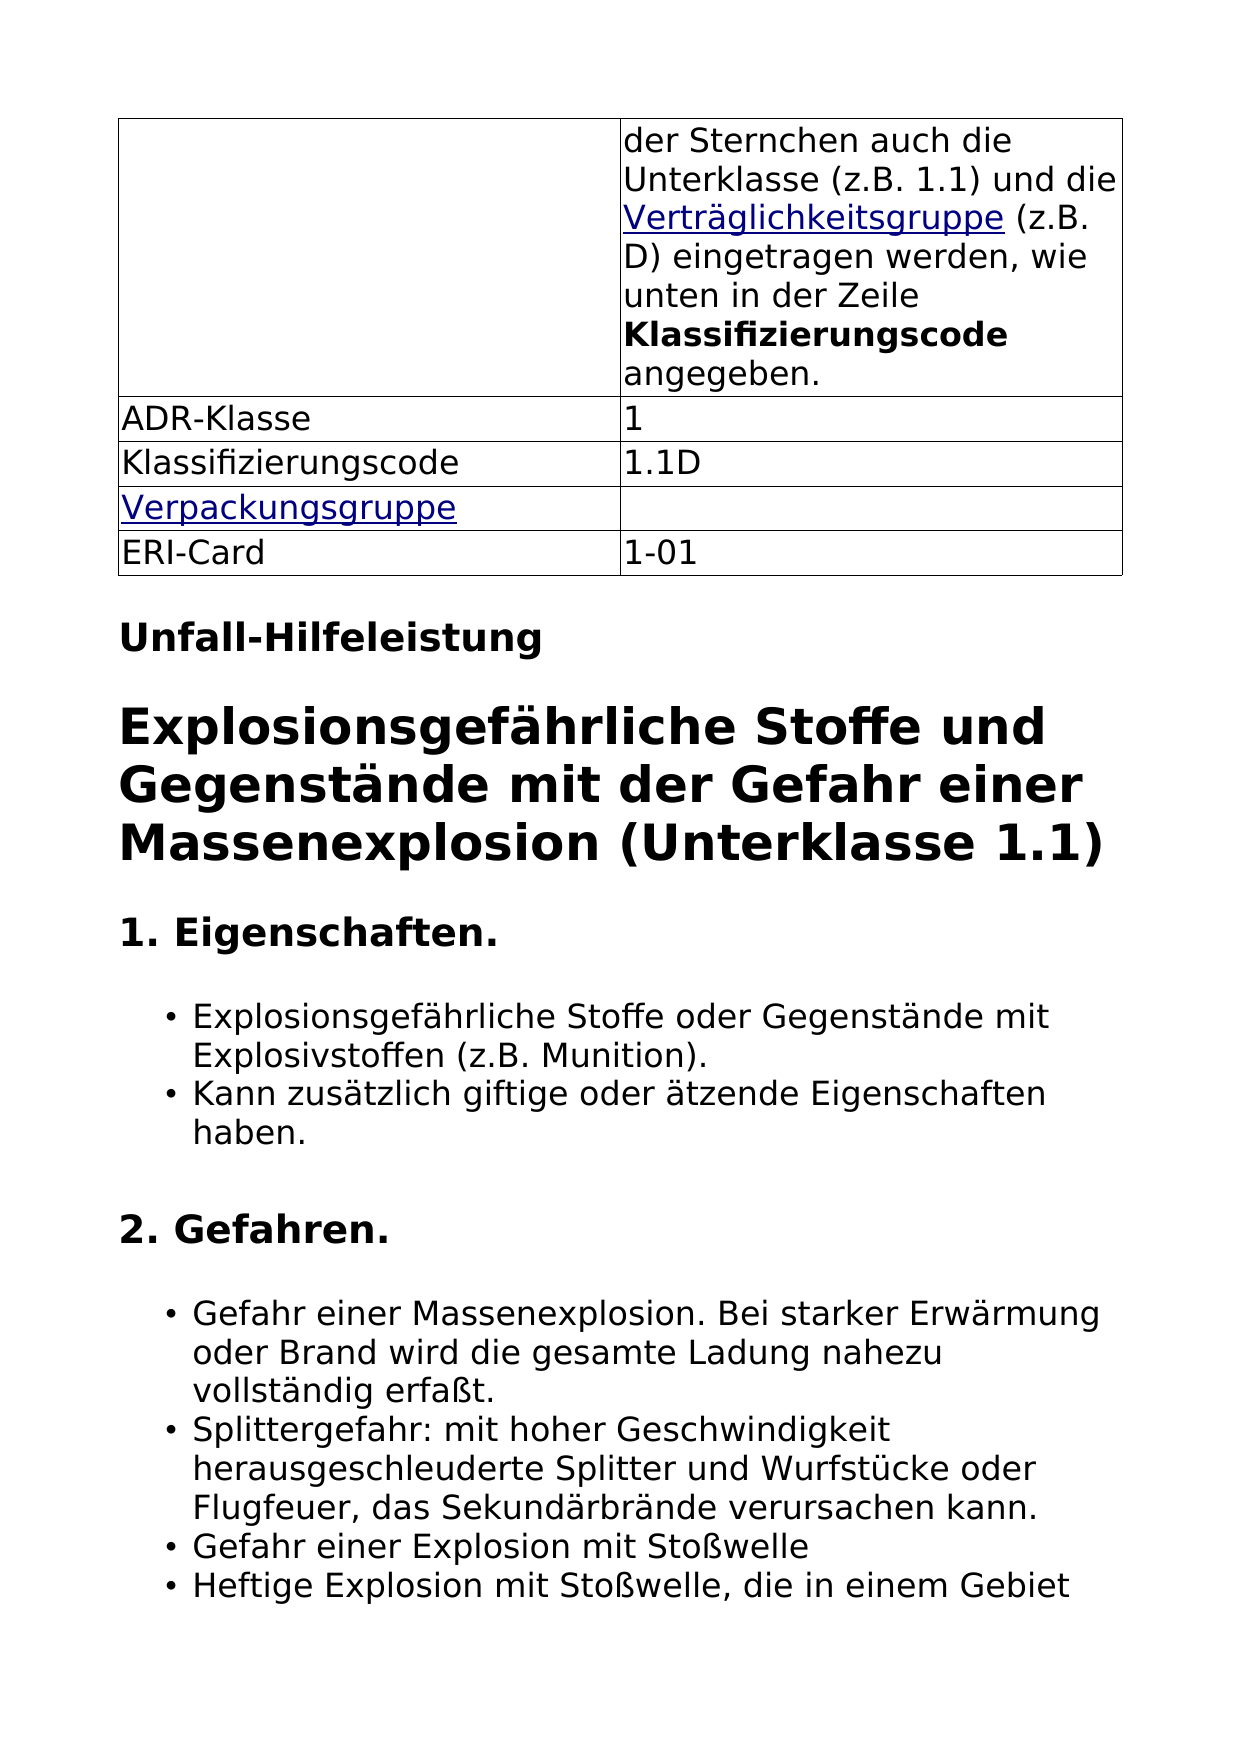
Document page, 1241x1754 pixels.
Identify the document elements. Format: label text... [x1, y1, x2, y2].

table_cell Klassifizierungscode [119, 442, 620, 486]
table_cell [621, 487, 1122, 530]
table_cell 1-01 [621, 531, 1122, 575]
table_cell der Sternchen auch die Unterklasse (z.B. 1.1) und die Verträglichkeitsgruppe (z.B. D) eingetragen werden, wie unten in der Zeile Klassifizierungscode angegeben. [621, 119, 1122, 396]
table_cell 1.1D [621, 442, 1122, 486]
list Explosionsgefährliche Stoffe oder Gegenstände mit Explosivstoffen (z.B. Munition). [177, 997, 1122, 1075]
subtitle Unfall-Hilfeleistung [118, 615, 1122, 660]
list Splittergefahr: mit hoher Geschwindigkeit herausgeschleuderte Splitter und Wurfstücke oder Flugfeuer, das Sekundärbrände verursachen kann. [177, 1411, 1122, 1527]
table_cell Verpackungsgruppe [119, 487, 620, 530]
table_cell ERI-Card [119, 531, 620, 575]
list Gefahr einer Explosion mit Stoßwelle [177, 1527, 1122, 1566]
subtitle 2. Gefahren. [118, 1207, 1122, 1252]
list Heftige Explosion mit Stoßwelle, die in einem Gebiet [177, 1566, 1122, 1605]
table_cell ADR-Klasse [119, 397, 620, 441]
table_cell 1 [621, 397, 1122, 441]
subtitle Explosionsgefährliche Stoffe und Gegenstände mit der Gefahr einer Massenexplosion (Unterklasse 1.1) [118, 698, 1122, 872]
list Gefahr einer Massenexplosion. Bei starker Erwärmung oder Brand wird die gesamte Ladung nahezu vollständig erfaßt. [177, 1294, 1122, 1411]
table_cell [119, 119, 620, 396]
subtitle 1. Eigenschaften. [118, 910, 1122, 955]
list Kann zusätzlich giftige oder ätzende Eigenschaften haben. [177, 1075, 1122, 1153]
